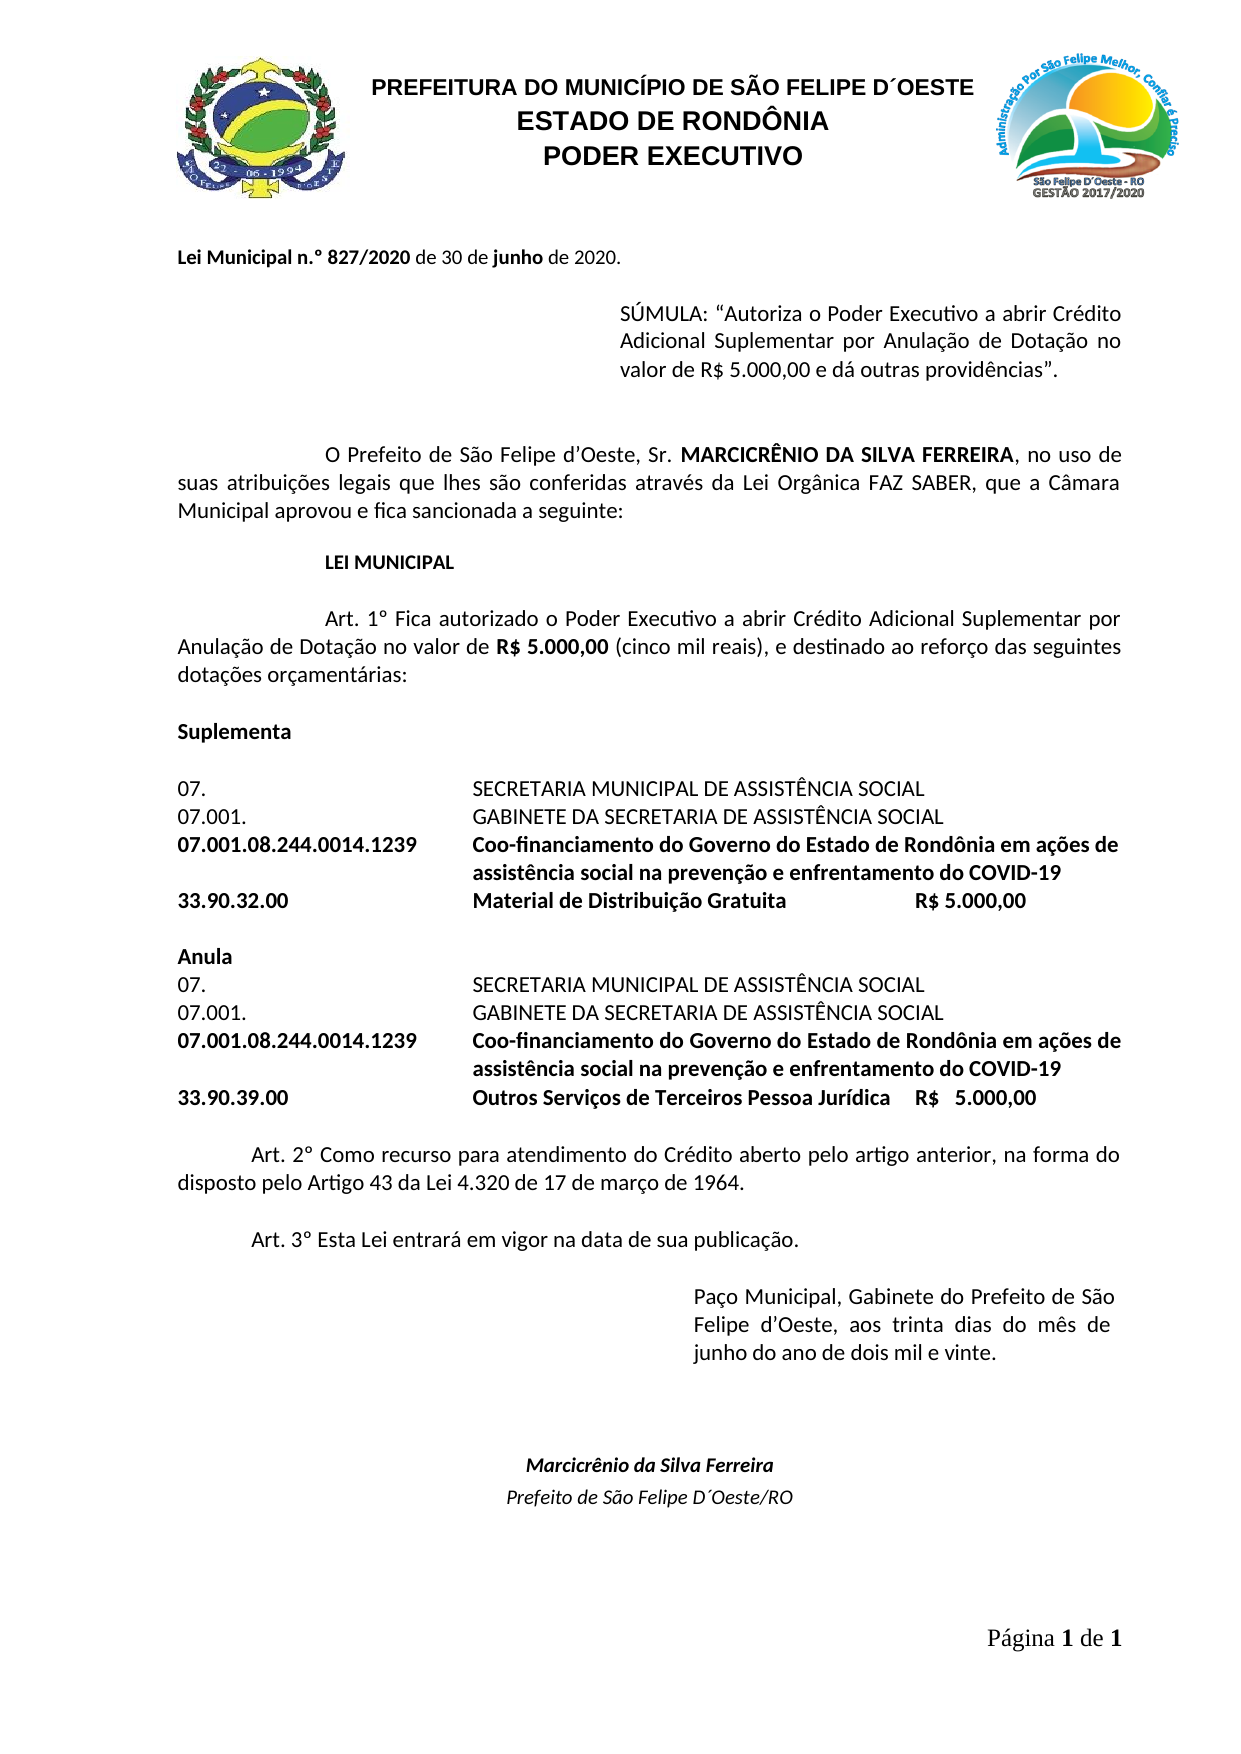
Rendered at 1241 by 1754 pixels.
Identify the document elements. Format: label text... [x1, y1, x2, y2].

text Paço Municipal, Gabinete do Prefeito de São Felipe d’Oeste, aos trinta dias do mês de junho do ano de dois mil e vinte. [177, 1282, 1122, 1366]
text Suplementa [177, 717, 1122, 745]
text O Prefeito de São Felipe d’Oeste, Sr. MARCICRÊNIO DA SILVA FERREIRA, no uso de suas atribuições legais que lhes são conferidas através da Lei Orgânica FAZ SABER, que a Câmara Municipal aprovou e fica sancionada a seguinte: [177, 440, 1122, 524]
text 07. SECRETARIA MUNICIPAL DE ASSISTÊNCIA SOCIAL [177, 774, 1122, 802]
text Art. 1º Fica autorizado o Poder Executivo a abrir Crédito Adicional Suplementar por Anulação de Dotação no valor de R$ 5.000,00 (cinco mil reais), e destinado ao reforço das seguintes dotações orçamentárias: [177, 604, 1122, 688]
picture [176, 56, 350, 199]
text Lei Municipal n.º 827/2020 de 30 de junho de 2020. [177, 244, 1122, 269]
text Anula [177, 942, 1122, 971]
text 07.001. GABINETE DA SECRETARIA DE ASSISTÊNCIA SOCIAL [177, 998, 1122, 1027]
text 07.001.08.244.0014.1239 Coo-financiamento do Governo do Estado de Rondônia em ações de assistência social na prevenção e enfrentamento do COVID-19 [177, 1027, 1122, 1083]
subtitle Marcicrênio da Silva Ferreira [177, 1453, 1122, 1478]
text 07.001.08.244.0014.1239 Coo-financiamento do Governo do Estado de Rondônia em ações de assistência social na prevenção e enfrentamento do COVID-19 [177, 830, 1122, 886]
text 33.90.32.00 Material de Distribuição Gratuita R$ 5.000,00 [177, 886, 1122, 914]
text 07.001. GABINETE DA SECRETARIA DE ASSISTÊNCIA SOCIAL [177, 802, 1122, 830]
text LEI MUNICIPAL [177, 549, 1122, 575]
text Art. 2º Como recurso para atendimento do Crédito aberto pelo artigo anterior, na forma do disposto pelo Artigo 43 da Lei 4.320 de 17 de março de 1964. [177, 1140, 1122, 1196]
text SÚMULA: “Autoriza o Poder Executivo a abrir Crédito Adicional Suplementar por Anulação de Dotação no valor de R$ 5.000,00 e dá outras providências”. [620, 299, 1122, 383]
text 07. SECRETARIA MUNICIPAL DE ASSISTÊNCIA SOCIAL [177, 971, 1122, 998]
text Art. 3º Esta Lei entrará em vigor na data de sua publicação. [177, 1225, 1122, 1253]
text 33.90.39.00 Outros Serviços de Terceiros Pessoa Jurídica R$ 5.000,00 [177, 1083, 1122, 1111]
text Prefeito de São Felipe D´Oeste/RO [177, 1484, 1122, 1510]
picture [996, 53, 1179, 199]
